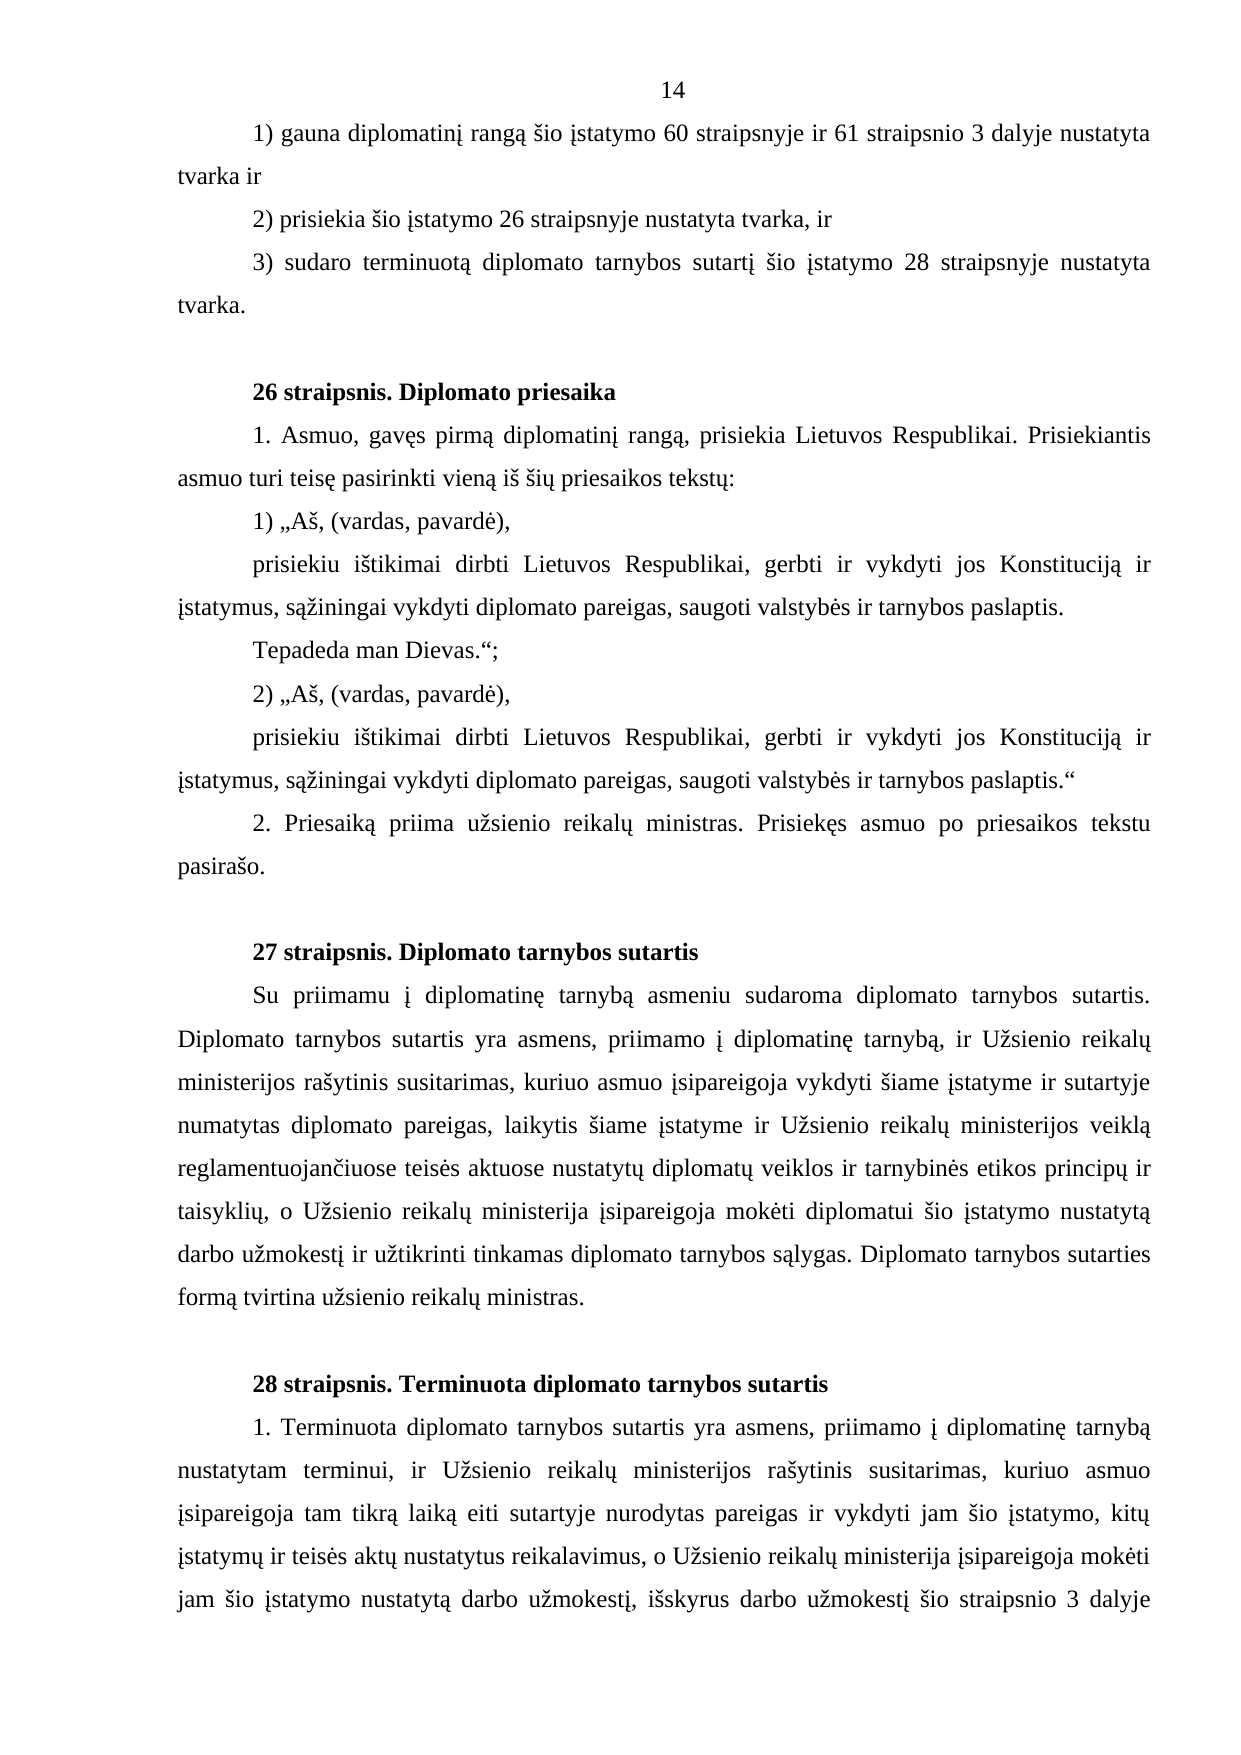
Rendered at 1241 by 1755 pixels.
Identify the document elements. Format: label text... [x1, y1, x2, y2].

text 1. Terminuota diplomato tarnybos sutartis yra asmens, priimamo į diplomatinę tarnybą nustatytam terminui, ir Užsienio reikalų ministerijos rašytinis susitarimas, kuriuo asmuo įsipareigoja tam tikrą laiką eiti sutartyje nurodytas pareigas ir vykdyti jam šio įstatymo, kitų įstatymų ir teisės aktų nustatytus reikalavimus, o Užsienio reikalų ministerija įsipareigoja mokėti jam šio įstatymo nustatytą darbo užmokestį, išskyrus darbo užmokestį šio straipsnio 3 dalyje [177, 1412, 1152, 1613]
text 3) sudaro terminuotą diplomato tarnybos sutartį šio įstatymo 28 straipsnyje nustatyta tvarka. [177, 247, 1152, 319]
text 1) „Aš, (vardas, pavardė), [177, 506, 1152, 535]
text 26 straipsnis. Diplomato priesaika [177, 377, 1152, 406]
text prisiekiu ištikimai dirbti Lietuvos Respublikai, gerbti ir vykdyti jos Konstituciją ir įstatymus, sąžiningai vykdyti diplomato pareigas, saugoti valstybės ir tarnybos paslaptis.“ [177, 722, 1152, 794]
text Su priimamu į diplomatinę tarnybą asmeniu sudaroma diplomato tarnybos sutartis. Diplomato tarnybos sutartis yra asmens, priimamo į diplomatinę tarnybą, ir Užsienio reikalų ministerijos rašytinis susitarimas, kuriuo asmuo įsipareigoja vykdyti šiame įstatyme ir sutartyje numatytas diplomato pareigas, laikytis šiame įstatyme ir Užsienio reikalų ministerijos veiklą reglamentuojančiuose teisės aktuose nustatytų diplomatų veiklos ir tarnybinės etikos principų ir taisyklių, o Užsienio reikalų ministerija įsipareigoja mokėti diplomatui šio įstatymo nustatytą darbo užmokestį ir užtikrinti tinkamas diplomato tarnybos sąlygas. Diplomato tarnybos sutarties formą tvirtina užsienio reikalų ministras. [177, 981, 1152, 1311]
text 28 straipsnis. Terminuota diplomato tarnybos sutartis [177, 1369, 1152, 1397]
text 2) „Aš, (vardas, pavardė), [177, 679, 1152, 707]
text 2) prisiekia šio įstatymo 26 straipsnyje nustatyta tvarka, ir [177, 204, 1152, 233]
text 1) gauna diplomatinį rangą šio įstatymo 60 straipsnyje ir 61 straipsnio 3 dalyje nustatyta tvarka ir [177, 118, 1152, 190]
text prisiekiu ištikimai dirbti Lietuvos Respublikai, gerbti ir vykdyti jos Konstituciją ir įstatymus, sąžiningai vykdyti diplomato pareigas, saugoti valstybės ir tarnybos paslaptis. [177, 549, 1152, 621]
text 2. Priesaiką priima užsienio reikalų ministras. Prisiekęs asmuo po priesaikos tekstu pasirašo. [177, 808, 1152, 880]
text Tepadeda man Dievas.“; [177, 636, 1152, 664]
text 1. Asmuo, gavęs pirmą diplomatinį rangą, prisiekia Lietuvos Respublikai. Prisiekiantis asmuo turi teisę pasirinkti vieną iš šių priesaikos tekstų: [177, 420, 1152, 492]
text 27 straipsnis. Diplomato tarnybos sutartis [177, 937, 1152, 966]
